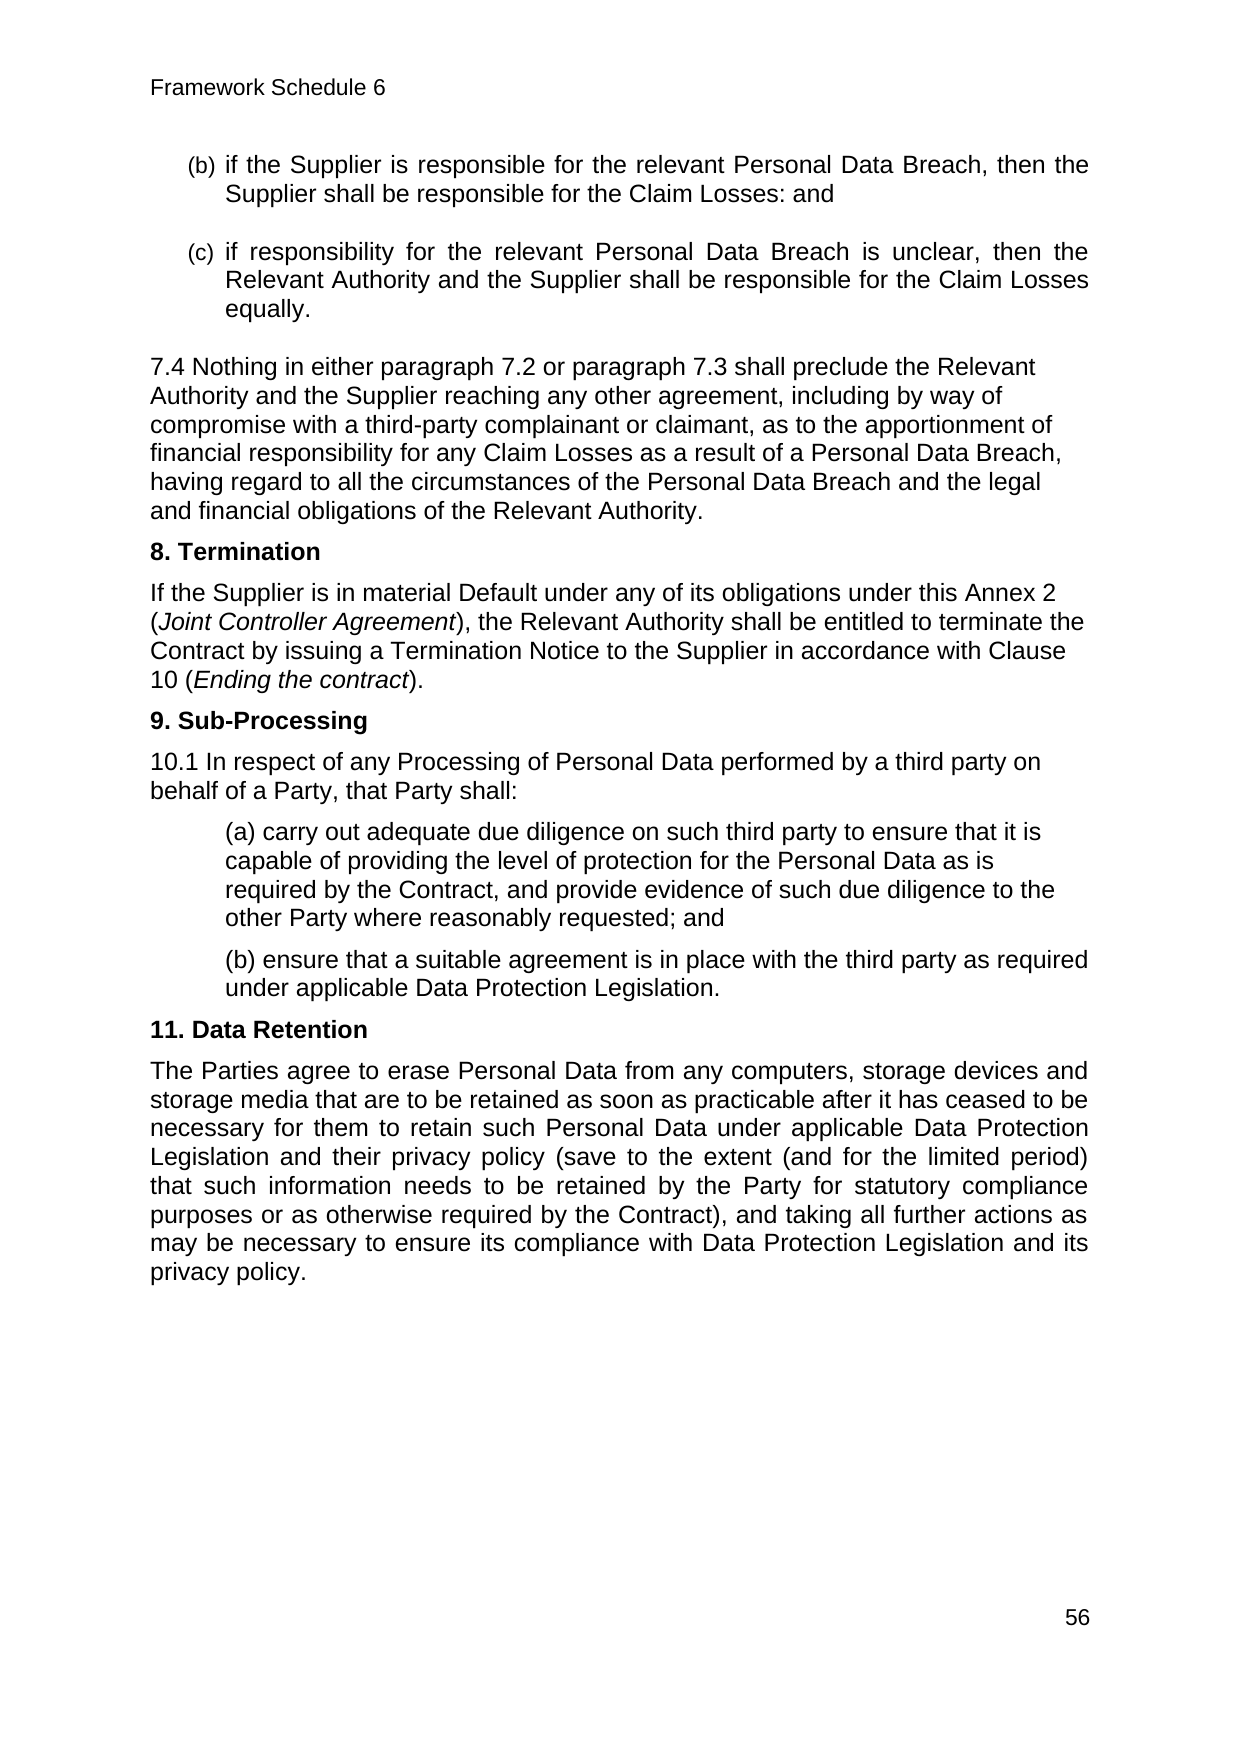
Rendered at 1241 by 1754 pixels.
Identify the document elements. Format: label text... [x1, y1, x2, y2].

text (a) carry out adequate due diligence on such third party to ensure that it is capable of providing the level of protection for the Personal Data as is required by the Contract, and provide evidence of such due diligence to the other Party where reasonably requested; and [225, 817, 1090, 932]
text 7.4 Nothing in either paragraph 7.2 or paragraph 7.3 shall preclude the Relevant Authority and the Supplier reaching any other agreement, including by way of compromise with a third-party complainant or claimant, as to the apportionment of financial responsibility for any Claim Losses as a result of a Personal Data Breach, having regard to all the circumstances of the Personal Data Breach and the legal and financial obligations of the Relevant Authority. [150, 352, 1090, 524]
text (b) ensure that a suitable agreement is in place with the third party as required under applicable Data Protection Legislation. [225, 944, 1090, 1002]
text The Parties agree to erase Personal Data from any computers, storage devices and storage media that are to be retained as soon as practicable after it has ceased to be necessary for them to retain such Personal Data under applicable Data Protection Legislation and their privacy policy (save to the extent (and for the limited period) that such information needs to be retained by the Party for statutory compliance purposes or as otherwise required by the Contract), and taking all further actions as may be necessary to ensure its compliance with Data Protection Legislation and its privacy policy. [150, 1056, 1090, 1286]
text 8. Termination [150, 537, 1090, 566]
text 11. Data Retention [150, 1014, 1090, 1043]
text If the Supplier is in material Default under any of its obligations under this Annex 2 (Joint Controller Agreement), the Relevant Authority shall be entitled to terminate the Contract by issuing a Termination Notice to the Supplier in accordance with Clause 10 (Ending the contract). [150, 578, 1090, 693]
text 10.1 In respect of any Processing of Personal Data performed by a third party on behalf of a Party, that Party shall: [150, 747, 1090, 804]
list if responsibility for the relevant Personal Data Breach is unclear, then the Relevant Authority and the Supplier shall be responsible for the Claim Losses equally. [187, 237, 1090, 323]
list if the Supplier is responsible for the relevant Personal Data Breach, then the Supplier shall be responsible for the Claim Losses: and [187, 150, 1090, 207]
text 9. Sub-Processing [150, 706, 1090, 734]
